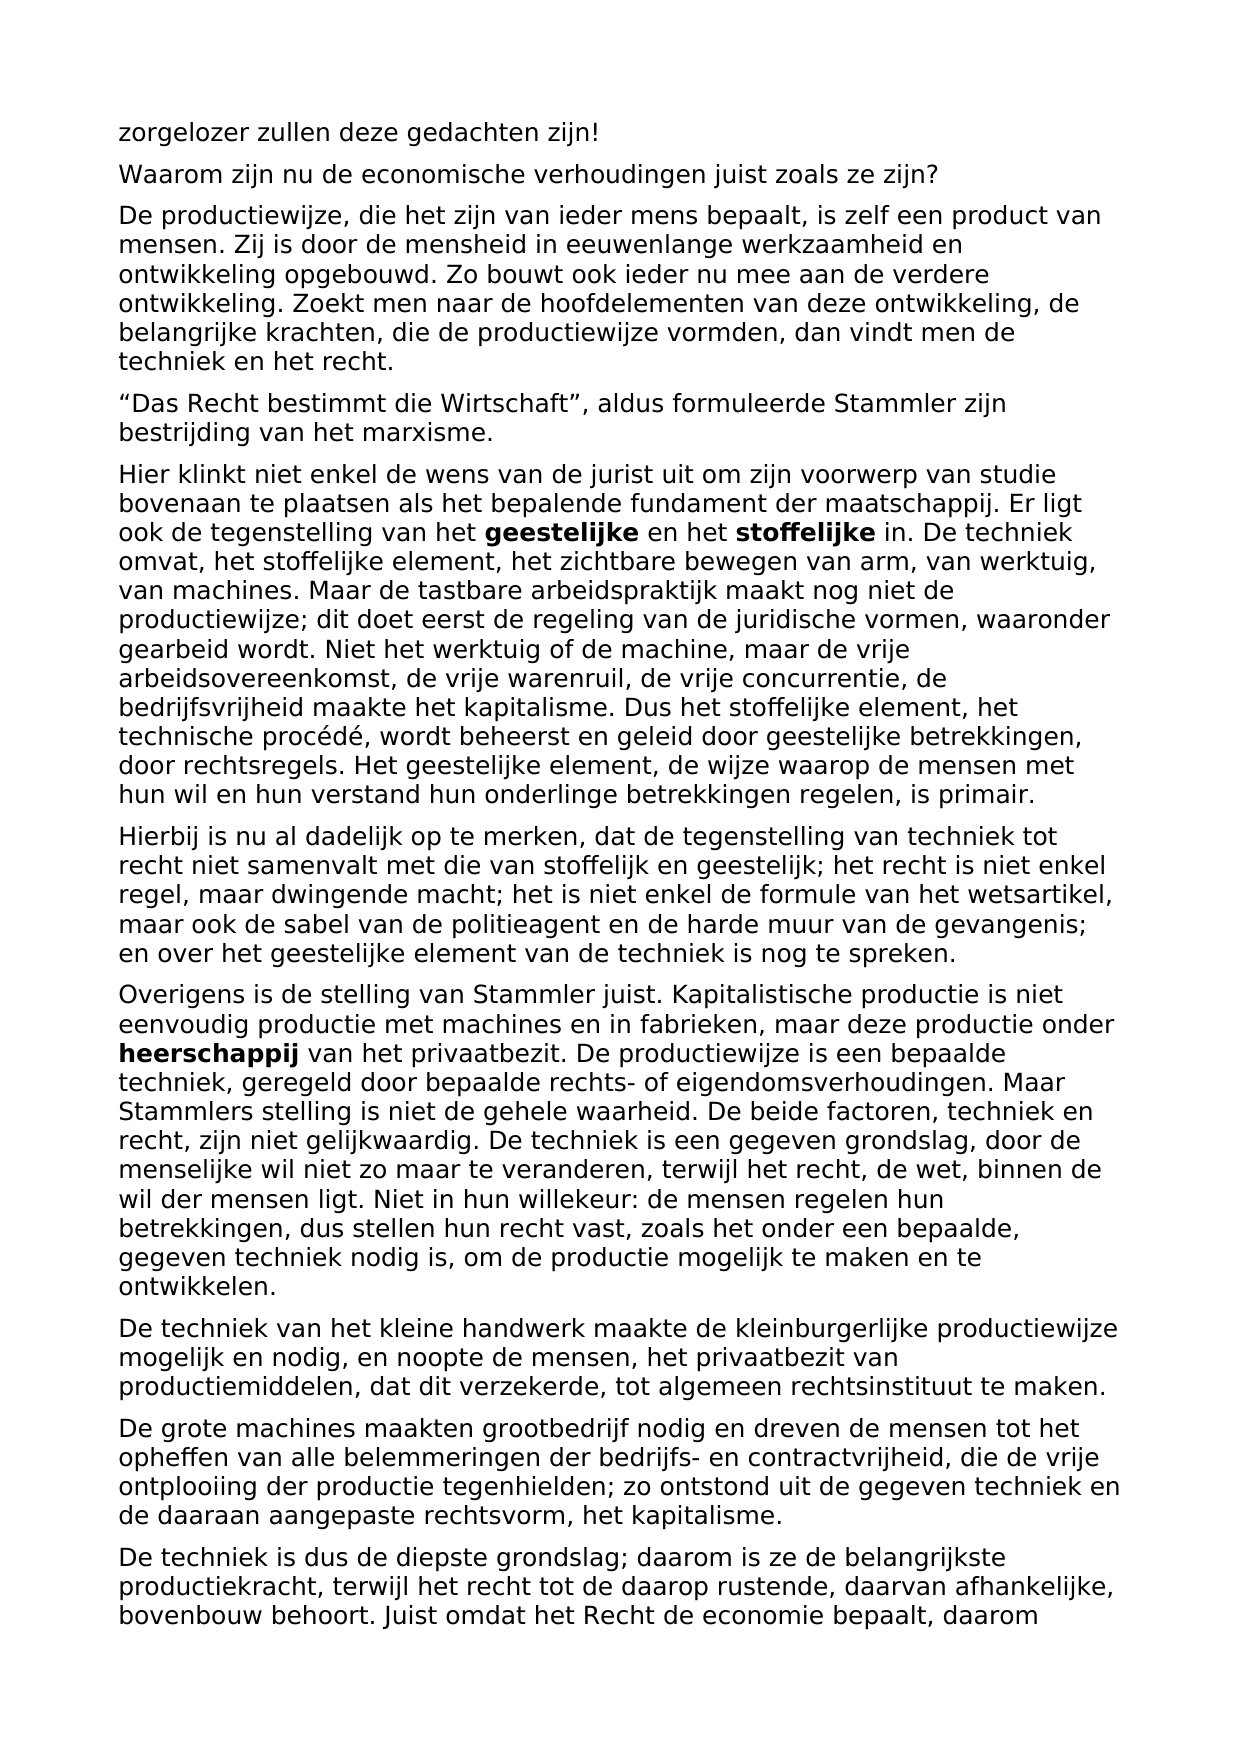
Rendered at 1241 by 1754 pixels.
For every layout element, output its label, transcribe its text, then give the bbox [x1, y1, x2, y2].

text De grote machines maakten grootbedrijf nodig en dreven de mensen tot het opheffen van alle belemmeringen der bedrijfs- en contractvrijheid, die de vrije ontplooiing der productie tegenhielden; zo ontstond uit de gegeven techniek en de daaraan aangepaste rechtsvorm, het kapitalisme. [118, 1414, 1122, 1531]
text Waarom zijn nu de economische verhoudingen juist zoals ze zijn? [118, 160, 1122, 189]
text Hier klinkt niet enkel de wens van de jurist uit om zijn voorwerp van studie bovenaan te plaatsen als het bepalende fundament der maatschappij. Er ligt ook de tegenstelling van het geestelijke en het stoffelijke in. De techniek omvat, het stoffelijke element, het zichtbare bewegen van arm, van werktuig, van machines. Maar de tastbare arbeidspraktijk maakt nog niet de productiewijze; dit doet eerst de regeling van de juridische vormen, waaronder gearbeid wordt. Niet het werktuig of de machine, maar de vrije arbeidsovereenkomst, de vrije warenruil, de vrije concurrentie, de bedrijfsvrijheid maakte het kapitalisme. Dus het stoffelijke element, het technische procédé, wordt beheerst en geleid door geestelijke betrekkingen, door rechtsregels. Het geestelijke element, de wijze waarop de mensen met hun wil en hun verstand hun onderlinge betrekkingen regelen, is primair. [118, 460, 1122, 810]
text De techniek is dus de diepste grondslag; daarom is ze de belangrijkste productiekracht, terwijl het recht tot de daarop rustende, daarvan afhankelijke, bovenbouw behoort. Juist omdat het Recht de economie bepaalt, daarom [118, 1543, 1122, 1631]
text Overigens is de stelling van Stammler juist. Kapitalistische productie is niet eenvoudig productie met machines en in fabrieken, maar deze productie onder heerschappij van het privaatbezit. De productiewijze is een bepaalde techniek, geregeld door bepaalde rechts- of eigendomsverhoudingen. Maar Stammlers stelling is niet de gehele waarheid. De beide factoren, techniek en recht, zijn niet gelijkwaardig. De techniek is een gegeven grondslag, door de menselijke wil niet zo maar te veranderen, terwijl het recht, de wet, binnen de wil der mensen ligt. Niet in hun willekeur: de mensen regelen hun betrekkingen, dus stellen hun recht vast, zoals het onder een bepaalde, gegeven techniek nodig is, om de productie mogelijk te maken en te ontwikkelen. [118, 981, 1122, 1301]
text De productiewijze, die het zijn van ieder mens bepaalt, is zelf een product van mensen. Zij is door de mensheid in eeuwenlange werkzaamheid en ontwikkeling opgebouwd. Zo bouwt ook ieder nu mee aan de verdere ontwikkeling. Zoekt men naar de hoofdelementen van deze ontwikkeling, de belangrijke krachten, die de productiewijze vormden, dan vindt men de techniek en het recht. [118, 201, 1122, 376]
text zorgelozer zullen deze gedachten zijn! [118, 118, 1122, 147]
text “Das Recht bestimmt die Wirtschaft”, aldus formuleerde Stammler zijn bestrijding van het marxisme. [118, 389, 1122, 447]
text De techniek van het kleine handwerk maakte de kleinburgerlijke productiewijze mogelijk en nodig, en noopte de mensen, het privaatbezit van productiemiddelen, dat dit verzekerde, tot algemeen rechtsinstituut te maken. [118, 1314, 1122, 1401]
text Hierbij is nu al dadelijk op te merken, dat de tegenstelling van techniek tot recht niet samenvalt met die van stoffelijk en geestelijk; het recht is niet enkel regel, maar dwingende macht; het is niet enkel de formule van het wetsartikel, maar ook de sabel van de politieagent en de harde muur van de gevangenis; en over het geestelijke element van de techniek is nog te spreken. [118, 822, 1122, 968]
